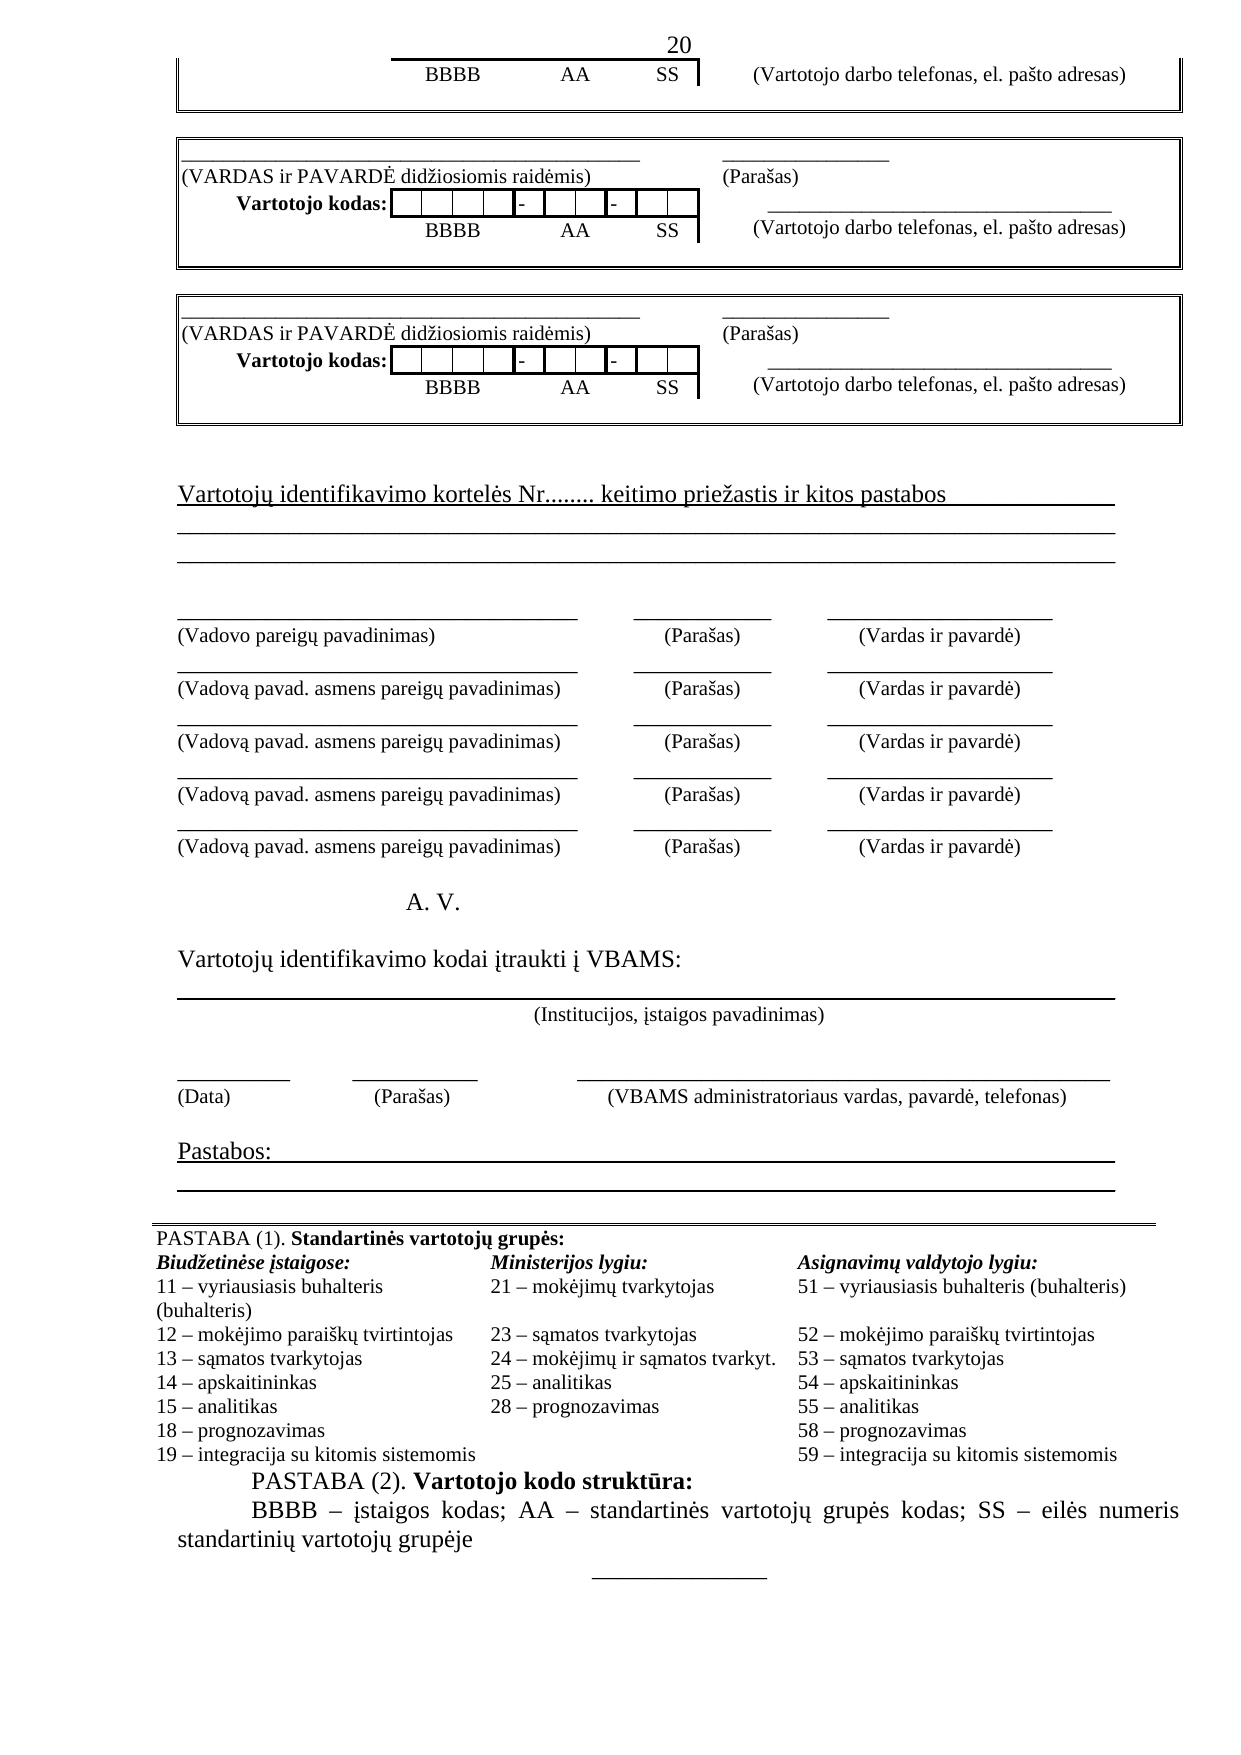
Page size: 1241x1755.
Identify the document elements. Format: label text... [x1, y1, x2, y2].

text PASTABA (2). Vartotojo kodo struktūra: [177, 1466, 1181, 1495]
table_cell 14 – apskaitininkas [152, 1370, 486, 1394]
table_cell ____________________________________________ ________________ (VARDAS ir PAVARDĖ didžiosiomis raidėmis) (Parašas) [179, 297, 1179, 345]
table_cell [177, 426, 1181, 451]
text _ [177, 537, 1181, 566]
table_cell AA [545, 61, 606, 86]
text ______________ [177, 1553, 1181, 1581]
table_cell _________________________________ (Vartotojo darbo telefonas, el. pašto adresas) [700, 345, 1179, 399]
table_cell [177, 270, 1181, 294]
text BBBB – įstaigos kodas; AA – standartinės vartotojų grupės kodas; SS – eilės numeris standartinių vartotojų grupėje [177, 1495, 1181, 1553]
table_cell 51 – vyriausiasis buhalteris (buhalteris) [794, 1274, 1156, 1322]
table_cell - [516, 191, 543, 215]
table_cell SS [637, 375, 697, 399]
table_cell - [516, 348, 543, 372]
table_cell [179, 372, 391, 399]
table_cell 28 – prognozavimas [486, 1394, 793, 1418]
text Pastabos: [177, 1136, 1181, 1165]
table_cell [179, 243, 1179, 266]
table_cell [179, 58, 391, 86]
table_cell 11 – vyriausiasis buhalteris (buhalteris) [152, 1274, 486, 1322]
table_cell 52 – mokėjimo paraiškų tvirtintojas [794, 1322, 1156, 1346]
table_cell 25 – analitikas [486, 1370, 793, 1394]
table_cell 19 – integracija su kitomis sistemomis [152, 1443, 486, 1466]
table_cell SS [637, 61, 697, 86]
table_cell - [608, 348, 635, 372]
table_cell 54 – apskaitininkas [794, 1370, 1156, 1394]
table_cell [638, 348, 667, 372]
table_cell AA [545, 218, 606, 242]
table_cell 23 – sąmatos tvarkytojas [486, 1322, 793, 1346]
table_cell 59 – integracija su kitomis sistemomis [794, 1443, 1156, 1466]
text (Vadovą pavad. asmens pareigų pavadinimas) (Parašas) (Vardas ir pavardė) [177, 781, 1181, 806]
table_cell [179, 399, 1179, 423]
table_cell [484, 348, 512, 372]
table_cell [576, 191, 604, 215]
text ________________________________ ___________ __________________ [177, 806, 1181, 834]
table_cell 21 – mokėjimų tvarkytojas [486, 1274, 793, 1322]
text (Data) (Parašas) (VBAMS administratoriaus vardas, pavardė, telefonas) [177, 1084, 1181, 1108]
table_cell [486, 1418, 793, 1442]
table_cell [514, 61, 544, 86]
table_cell BBBB [391, 375, 514, 399]
table_cell [453, 191, 483, 215]
text _ [177, 1165, 1181, 1194]
table_cell 12 – mokėjimo paraiškų tvirtintojas [152, 1322, 486, 1346]
text _ [177, 508, 1181, 537]
table_cell [576, 348, 604, 372]
text Vartotojų identifikavimo kortelės Nr........ keitimo priežastis ir kitos pastabos [177, 479, 1181, 508]
table_cell [668, 191, 697, 215]
table_cell Ministerijos lygiu: [486, 1250, 793, 1274]
table_cell Vartotojo kodas: [179, 188, 390, 215]
text (Vadovą pavad. asmens pareigų pavadinimas) (Parašas) (Vardas ir pavardė) [177, 834, 1181, 858]
table_cell SS [637, 218, 697, 242]
table_cell [514, 218, 544, 242]
table_cell [393, 191, 421, 215]
table_cell (Vartotojo darbo telefonas, el. pašto adresas) [700, 58, 1179, 86]
table_cell [606, 61, 637, 86]
text ________________________________ ___________ __________________ [177, 753, 1181, 781]
table_cell 24 – mokėjimų ir sąmatos tvarkyt. [486, 1346, 793, 1370]
table_cell AA [545, 375, 606, 399]
table_cell [179, 86, 1179, 109]
text (Institucijos, įstaigos pavadinimas) [177, 1002, 1181, 1026]
table_cell - [608, 191, 635, 215]
table_header PASTABA (1). Standartinės vartotojų grupės: [152, 1226, 1156, 1250]
table_cell [422, 191, 452, 215]
table_cell 55 – analitikas [794, 1394, 1156, 1418]
text _________ __________ [177, 1055, 1181, 1084]
text ________________________________ ___________ __________________ [177, 594, 1181, 623]
text _ [177, 973, 1181, 1002]
table_cell [422, 348, 452, 372]
table_cell Biudžetinėse įstaigose: [152, 1250, 486, 1274]
text ________________________________ ___________ __________________ [177, 647, 1181, 676]
table_cell 13 – sąmatos tvarkytojas [152, 1346, 486, 1370]
table_cell 58 – prognozavimas [794, 1418, 1156, 1442]
table_cell [179, 215, 391, 242]
text A. V. [332, 887, 1181, 916]
table_cell Asignavimų valdytojo lygiu: [794, 1250, 1156, 1274]
table_cell [486, 1443, 793, 1466]
table_cell 53 – sąmatos tvarkytojas [794, 1346, 1156, 1370]
table_cell BBBB [391, 61, 514, 86]
text (Vadovą pavad. asmens pareigų pavadinimas) (Parašas) (Vardas ir pavardė) [177, 729, 1181, 753]
table_cell [177, 113, 1181, 137]
table_cell [484, 191, 512, 215]
text Vartotojų identifikavimo kodai įtraukti į VBAMS: [177, 944, 1181, 973]
table_cell [393, 348, 421, 372]
table_cell 18 – prognozavimas [152, 1418, 486, 1442]
table_cell 15 – analitikas [152, 1394, 486, 1418]
table_cell [546, 191, 575, 215]
text ________________________________ ___________ __________________ [177, 700, 1181, 729]
table_cell [453, 348, 483, 372]
table_cell [606, 375, 637, 399]
table_cell Vartotojo kodas: [179, 345, 390, 372]
table_cell [606, 218, 637, 242]
text (Vadovą pavad. asmens pareigų pavadinimas) (Parašas) (Vardas ir pavardė) [177, 676, 1181, 700]
table_cell [638, 191, 667, 215]
text (Vadovo pareigų pavadinimas) (Parašas) (Vardas ir pavardė) [177, 623, 1181, 647]
table_cell ____________________________________________ ________________ (VARDAS ir PAVARDĖ didžiosiomis raidėmis) (Parašas) [179, 140, 1179, 188]
table_cell [668, 348, 697, 372]
table_cell _________________________________ (Vartotojo darbo telefonas, el. pašto adresas) [700, 188, 1179, 242]
table_cell [546, 348, 575, 372]
table_cell BBBB [391, 218, 514, 242]
table_cell [514, 375, 544, 399]
